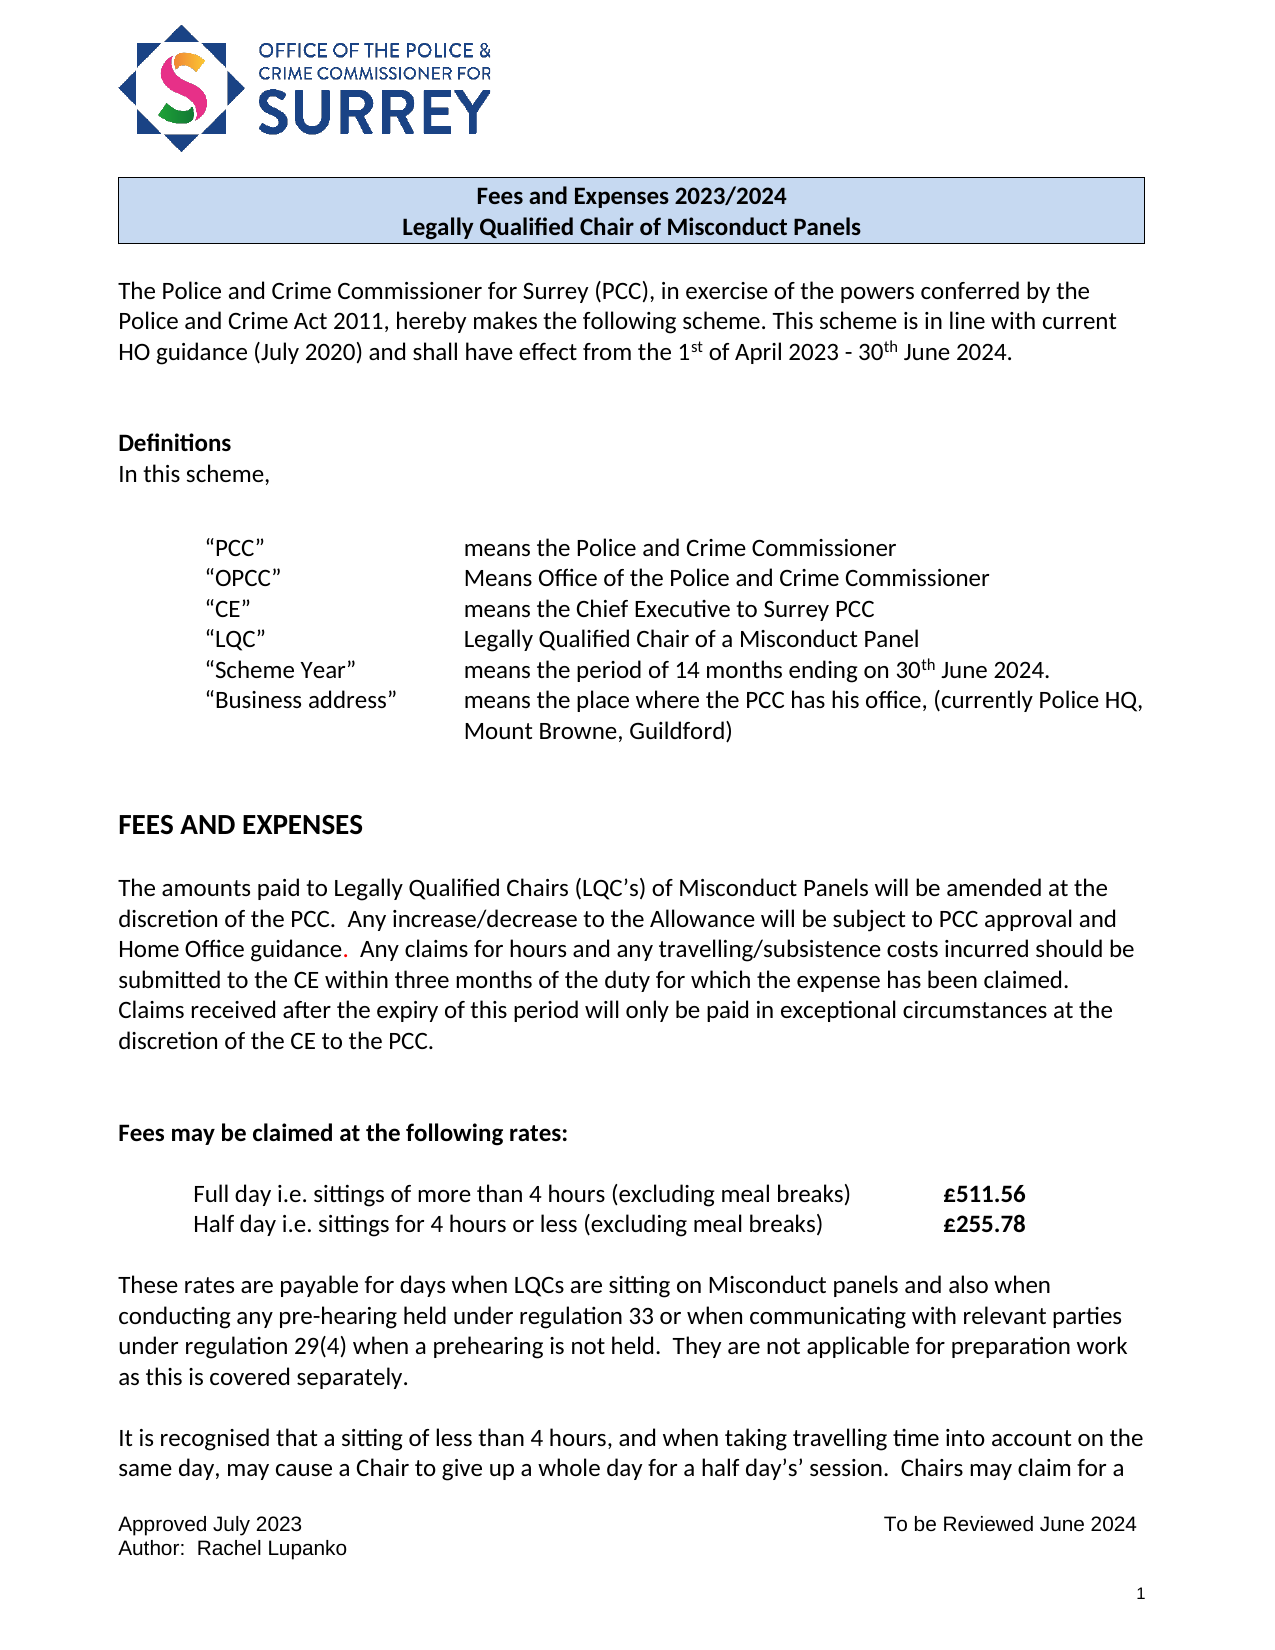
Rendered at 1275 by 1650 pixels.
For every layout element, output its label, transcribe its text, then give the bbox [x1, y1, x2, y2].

table_cell Legally Qualified Chair of a Misconduct Panel [452, 623, 1220, 654]
table_cell “LQC” [193, 623, 452, 654]
table_cell “Business address” [193, 684, 452, 776]
text The Police and Crime Commissioner for Surrey (PCC), in exercise of the powers conferred by the Police and Crime Act 2011, hereby makes the following scheme. This scheme is in line with current HO guidance (July 2020) and shall have effect from the 1st of April 2023 - 30th June 2024. [118, 275, 1145, 367]
table_header “PCC” [193, 532, 452, 562]
table_cell Means Office of the Police and Crime Commissioner [452, 562, 1220, 593]
text The amounts paid to Legally Qualified Chairs (LQC’s) of Misconduct Panels will be amended at the discretion of the PCC. Any increase/decrease to the Allowance will be subject to PCC approval and Home Office guidance. Any claims for hours and any travelling/subsistence costs incurred should be submitted to the CE within three months of the duty for which the expense has been claimed. Claims received after the expiry of this period will only be paid in exceptional circumstances at the discretion of the CE to the PCC. [118, 872, 1145, 1056]
table_cell “CE” [193, 593, 452, 623]
subtitle Fees and Expenses 2023/2024 [119, 178, 1144, 208]
text It is recognised that a sitting of less than 4 hours, and when taking travelling time into account on the same day, may cause a Chair to give up a whole day for a half day’s’ session. Chairs may claim for a [118, 1422, 1145, 1483]
table_cell “Scheme Year” [193, 654, 452, 684]
table_cell means the Chief Executive to Surrey PCC [452, 593, 1220, 623]
text Full day i.e. sittings of more than 4 hours (excluding meal breaks) £511.56 [193, 1178, 1145, 1208]
text Fees and Expenses [118, 806, 1145, 842]
table_header means the Police and Crime Commissioner [452, 532, 1220, 562]
text In this scheme, [118, 458, 1145, 489]
text Definitions [118, 428, 1145, 458]
table_cell means the period of 14 months ending on 30th June 2024. [452, 654, 1220, 684]
text Fees may be claimed at the following rates: [118, 1117, 1145, 1147]
table_cell “OPCC” [193, 562, 452, 593]
text Half day i.e. sittings for 4 hours or less (excluding meal breaks) £255.78 [193, 1208, 1145, 1239]
text These rates are payable for days when LQCs are sitting on Misconduct panels and also when conducting any pre-hearing held under regulation 33 or when communicating with relevant parties under regulation 29(4) when a prehearing is not held. They are not applicable for preparation work as this is covered separately. [118, 1269, 1145, 1391]
table_cell means the place where the PCC has his office, (currently Police HQ, Mount Browne, Guildford) [452, 684, 1220, 776]
subtitle Legally Qualified Chair of Misconduct Panels [119, 208, 1144, 243]
